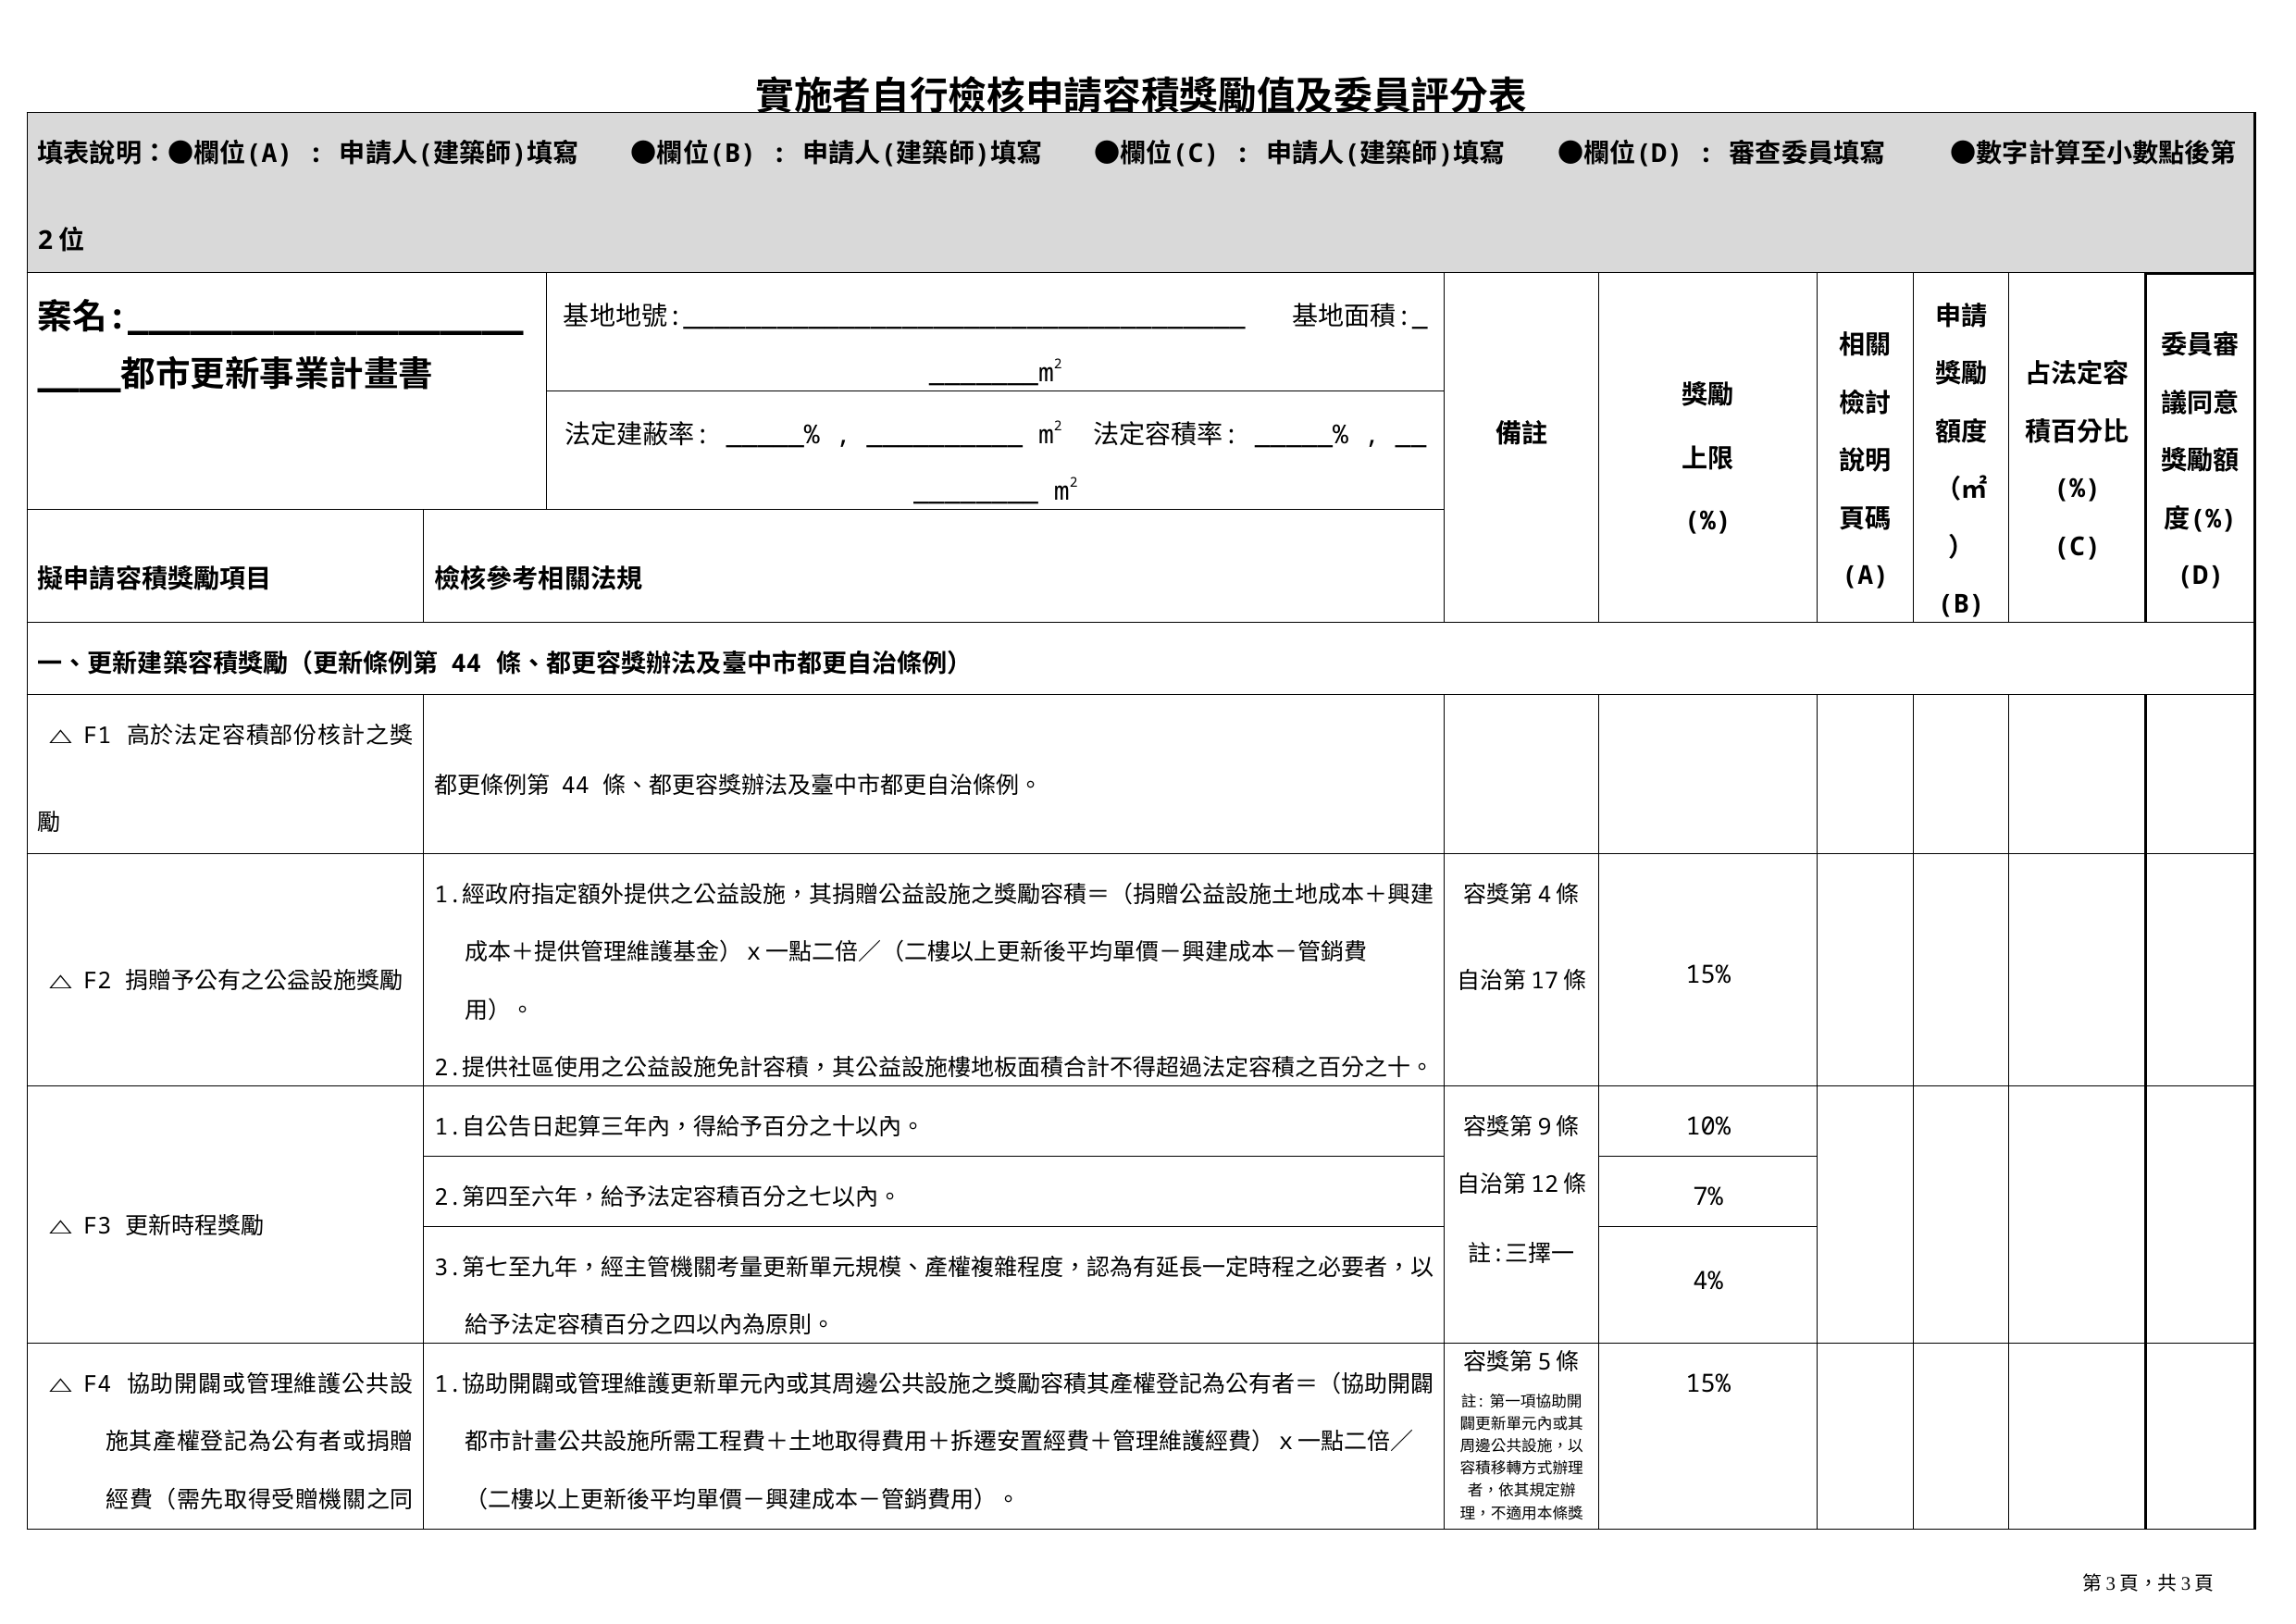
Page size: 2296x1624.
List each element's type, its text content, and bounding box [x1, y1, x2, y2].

table_cell 容獎第5條 註: 第一項協助開闢更新單元內或其周邊公共設施，以容積移轉方式辦理者，依其規定辦理，不適用本條獎 [1445, 1344, 1598, 1529]
table_cell 申請獎勵額度（㎡） (B) [1914, 273, 2008, 622]
table_cell 3.第七至九年，經主管機關考量更新單元規模、產權複雜程度，認為有延長一定時程之必要者，以給予法定容積百分之四以內為原則。 [424, 1227, 1444, 1343]
table_header 填表說明：●欄位(A) : 申請人(建築師)填寫 ●欄位(B) : 申請人(建築師)填寫 ●欄位(C) : 申請人(建築師)填寫 ●欄位(D) : 審查委員填寫 ●數字計算至小數點後第2位 [28, 113, 2253, 272]
table_cell [1445, 695, 1598, 853]
table_cell [1818, 695, 1913, 853]
table_cell [1914, 1344, 2008, 1529]
table_cell 備註 [1445, 273, 1598, 622]
text 實施者自行檢核申請容積獎勵值及委員評分表 [68, 54, 2214, 112]
table_cell △F1 高於法定容積部份核計之獎勵 [28, 695, 423, 853]
table_cell 2.第四至六年，給予法定容積百分之七以內。 [424, 1157, 1444, 1226]
table_cell 檢核參考相關法規 [424, 510, 1444, 622]
table_cell 一、更新建築容積獎勵（更新條例第 44 條、都更容獎辦法及臺中市都更自治條例） [28, 623, 2253, 694]
table_cell △F4 協助開闢或管理維護公共設施其產權登記為公有者或捐贈經費（需先取得受贈機關之同 [28, 1344, 423, 1529]
table_cell 10% [1599, 1086, 1817, 1156]
table_cell 7% [1599, 1157, 1817, 1226]
table_cell [1914, 1086, 2008, 1343]
table_cell 容獎第4條自治第17條 [1445, 854, 1598, 1085]
table_cell [2147, 1344, 2253, 1529]
table_cell [2009, 854, 2144, 1085]
table_cell 容獎第9條自治第12條 註:三擇一 [1445, 1086, 1598, 1343]
table_cell 1.協助開闢或管理維護更新單元內或其周邊公共設施之獎勵容積其產權登記為公有者＝（協助開闢都市計畫公共設施所需工程費＋土地取得費用＋拆遷安置經費＋管理維護經費）ｘ一點二倍／（二樓以上更新後平均單價－興建成本－管銷費用）。 [424, 1344, 1444, 1529]
table_cell [2147, 695, 2253, 853]
table_cell △F2 捐贈予公有之公益設施獎勵 [28, 854, 423, 1085]
table_cell [1914, 695, 2008, 853]
table_cell [2147, 854, 2253, 1085]
table_cell [2147, 1086, 2253, 1343]
table_cell [2009, 695, 2144, 853]
table_cell 1.自公告日起算三年內，得給予百分之十以內。 [424, 1086, 1444, 1156]
table_cell 案名:_______________________都市更新事業計畫書 [28, 273, 546, 509]
table_cell 相關檢討說明頁碼 (A) [1818, 273, 1913, 622]
table_cell 都更條例第 44 條、都更容獎辦法及臺中市都更自治條例。 [424, 695, 1444, 853]
table_cell 法定建蔽率: _____% , __________ m2 法定容積率: _____% , __________ m2 [547, 391, 1444, 509]
table_cell [1599, 695, 1817, 853]
table_cell 15% [1599, 1344, 1817, 1529]
table_cell [1818, 854, 1913, 1085]
table_cell 占法定容積百分比(%) (C) [2009, 273, 2144, 622]
table_cell 委員審議同意獎勵額度(%) (D) [2147, 275, 2253, 622]
table_cell [2009, 1086, 2144, 1343]
table_cell 基地地號:____________________________________ 基地面積:________m2 [547, 273, 1444, 391]
table_cell 獎勵 上限 (%) [1599, 273, 1817, 622]
table_cell 4% [1599, 1227, 1817, 1343]
table_cell [1818, 1344, 1913, 1529]
table_cell 15% [1599, 854, 1817, 1085]
table_cell [1818, 1086, 1913, 1343]
table_cell 1.經政府指定額外提供之公益設施，其捐贈公益設施之獎勵容積＝（捐贈公益設施土地成本＋興建成本＋提供管理維護基金）ｘ一點二倍／（二樓以上更新後平均單價－興建成本－管銷費用）。 2.提供社區使用之公益設施免計容積，其公益設施樓地板面積合計不得超過法定容積之百分之十。 [424, 854, 1444, 1085]
table_cell [2009, 1344, 2144, 1529]
table_cell [1914, 854, 2008, 1085]
table_cell 擬申請容積獎勵項目 [28, 510, 423, 622]
table_cell △F3 更新時程獎勵 [28, 1086, 423, 1343]
